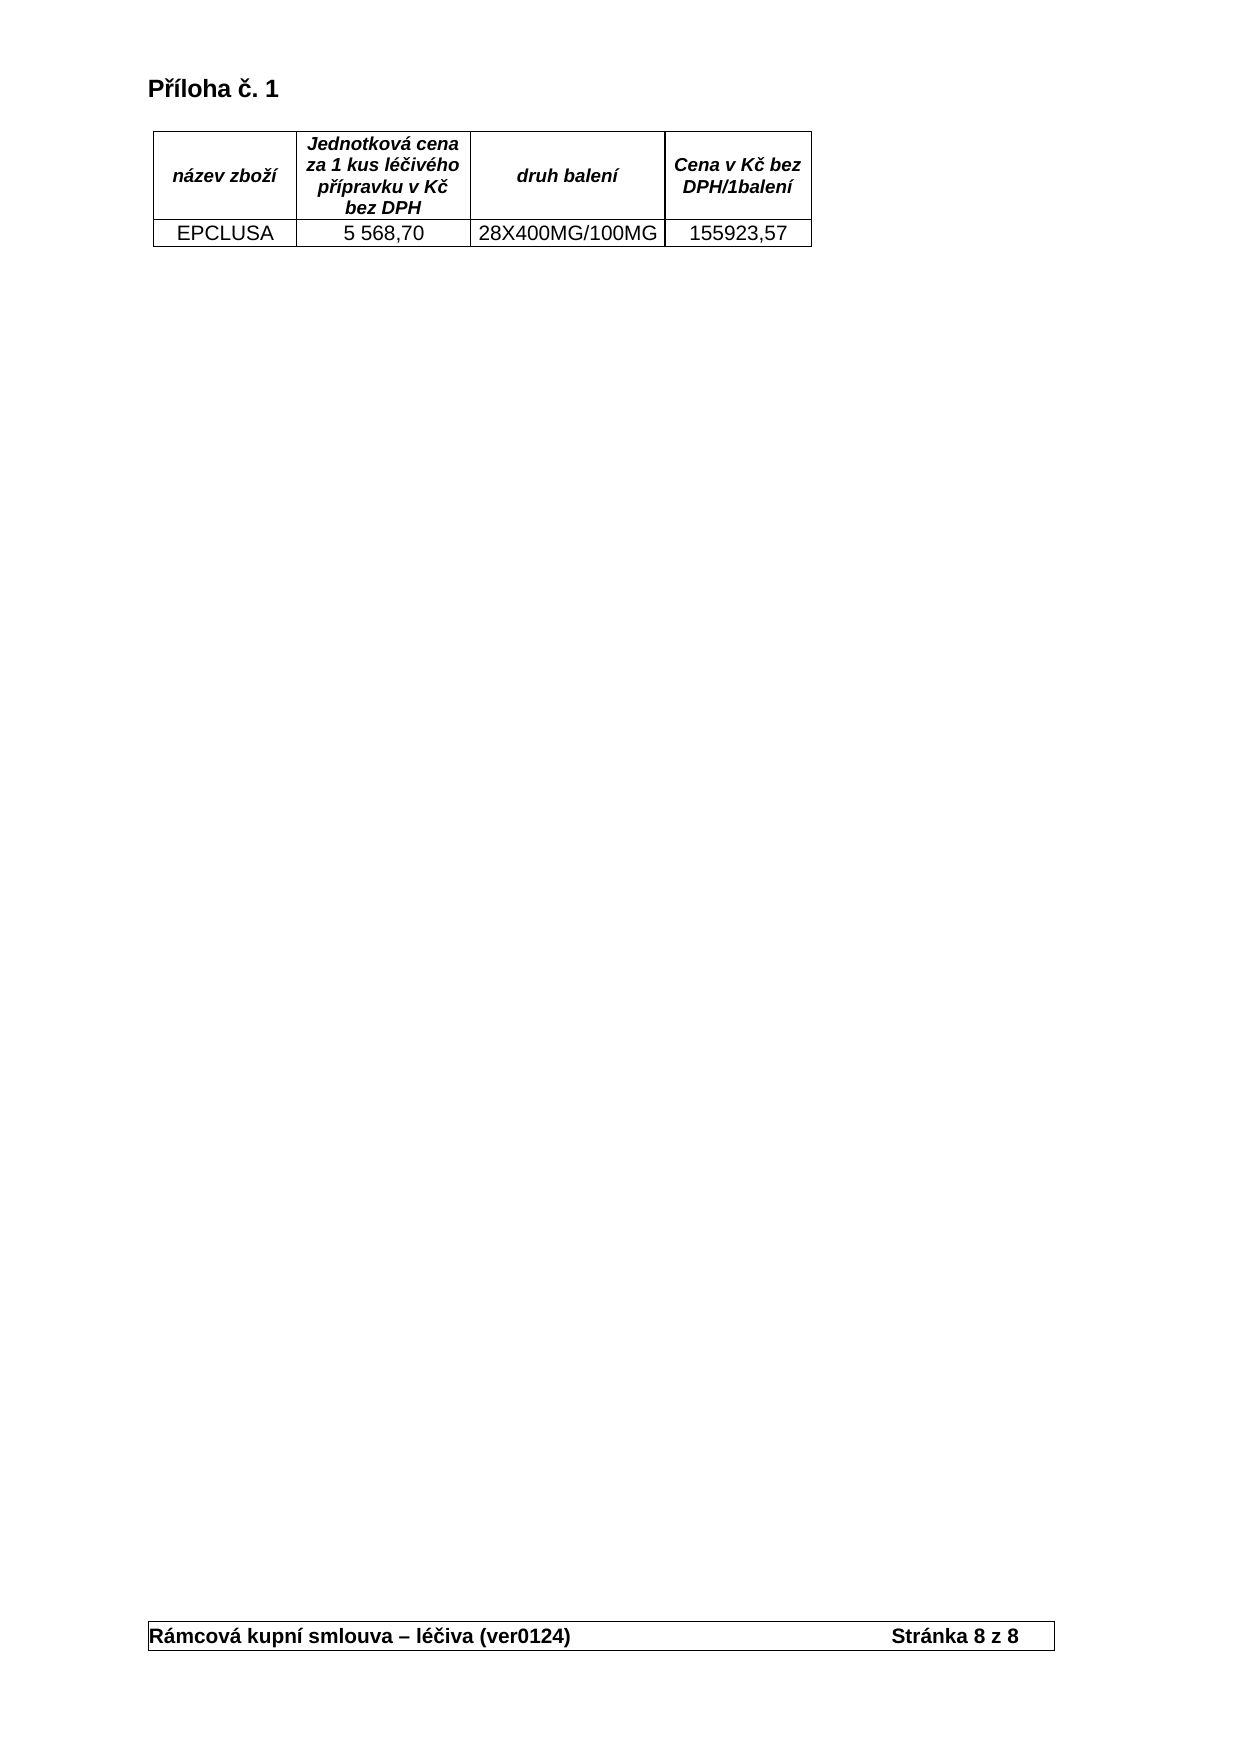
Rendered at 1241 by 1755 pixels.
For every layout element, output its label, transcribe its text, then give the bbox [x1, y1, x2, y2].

table_cell 28X400MG/100MG [471, 220, 664, 246]
table_cell EPCLUSA [154, 220, 296, 246]
table_header název zboží [154, 132, 296, 218]
table_cell 155923,57 [666, 220, 811, 246]
table_header druh balení [471, 132, 664, 218]
text Příloha č. 1 [148, 74, 1093, 102]
table_cell 5 568,70 [297, 220, 470, 246]
table_header Cena v Kč bez DPH/1balení [666, 132, 811, 218]
table_header Jednotková cena za 1 kus léčivého přípravku v Kč bez DPH [297, 132, 470, 218]
